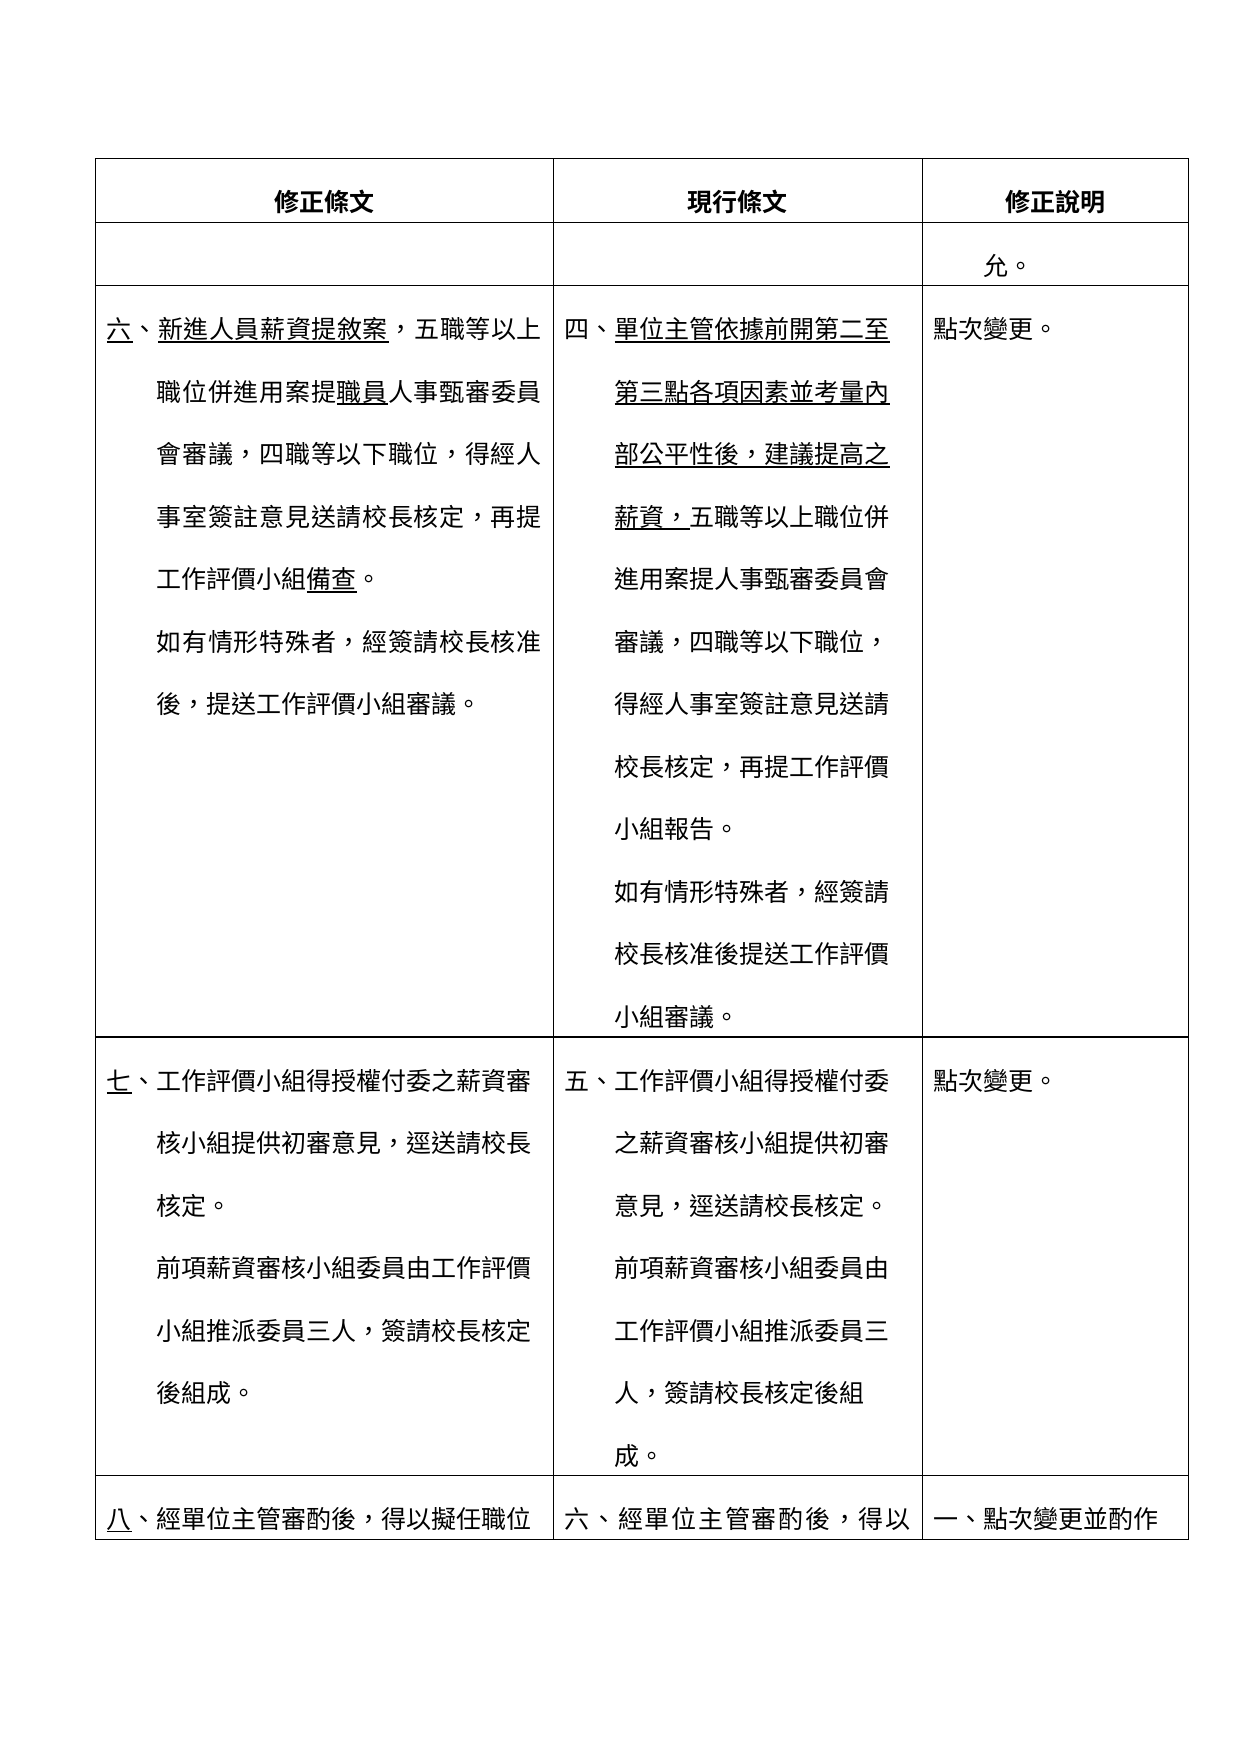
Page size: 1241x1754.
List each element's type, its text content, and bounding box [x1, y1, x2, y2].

table_header 修正說明 [923, 159, 1188, 222]
table_cell 允。 [923, 223, 1188, 285]
table_cell 一、點次變更並酌作 [923, 1476, 1188, 1538]
table_header 修正條文 [96, 159, 553, 222]
table_header 現行條文 [554, 159, 922, 222]
table_cell [554, 223, 922, 285]
table_cell 點次變更。 [923, 286, 1188, 1036]
table_cell [96, 223, 553, 285]
table_cell 五、工作評價小組得授權付委之薪資審核小組提供初審意見，逕送請校長核定。 前項薪資審核小組委員由工作評價小組推派委員三人，簽請校長核定後組成。 [554, 1038, 922, 1475]
table_cell 點次變更。 [923, 1038, 1188, 1475]
table_cell 七、工作評價小組得授權付委之薪資審核小組提供初審意見，逕送請校長核定。 前項薪資審核小組委員由工作評價小組推派委員三人，簽請校長核定後組成。 [96, 1038, 553, 1475]
table_cell 六、經單位主管審酌後，得以 [554, 1476, 922, 1538]
table_cell 八、經單位主管審酌後，得以擬任職位 [96, 1476, 553, 1538]
table_cell 四、單位主管依據前開第二至第三點各項因素並考量內部公平性後，建議提高之薪資，五職等以上職位併進用案提人事甄審委員會審議，四職等以下職位，得經人事室簽註意見送請校長核定，再提工作評價小組報告。 如有情形特殊者，經簽請校長核准後提送工作評價小組審議。 [554, 286, 922, 1036]
table_cell 六、新進人員薪資提敘案，五職等以上職位併進用案提職員人事甄審委員會審議，四職等以下職位，得經人事室簽註意見送請校長核定，再提工作評價小組備查。 如有情形特殊者，經簽請校長核准後，提送工作評價小組審議。 [96, 286, 553, 1036]
